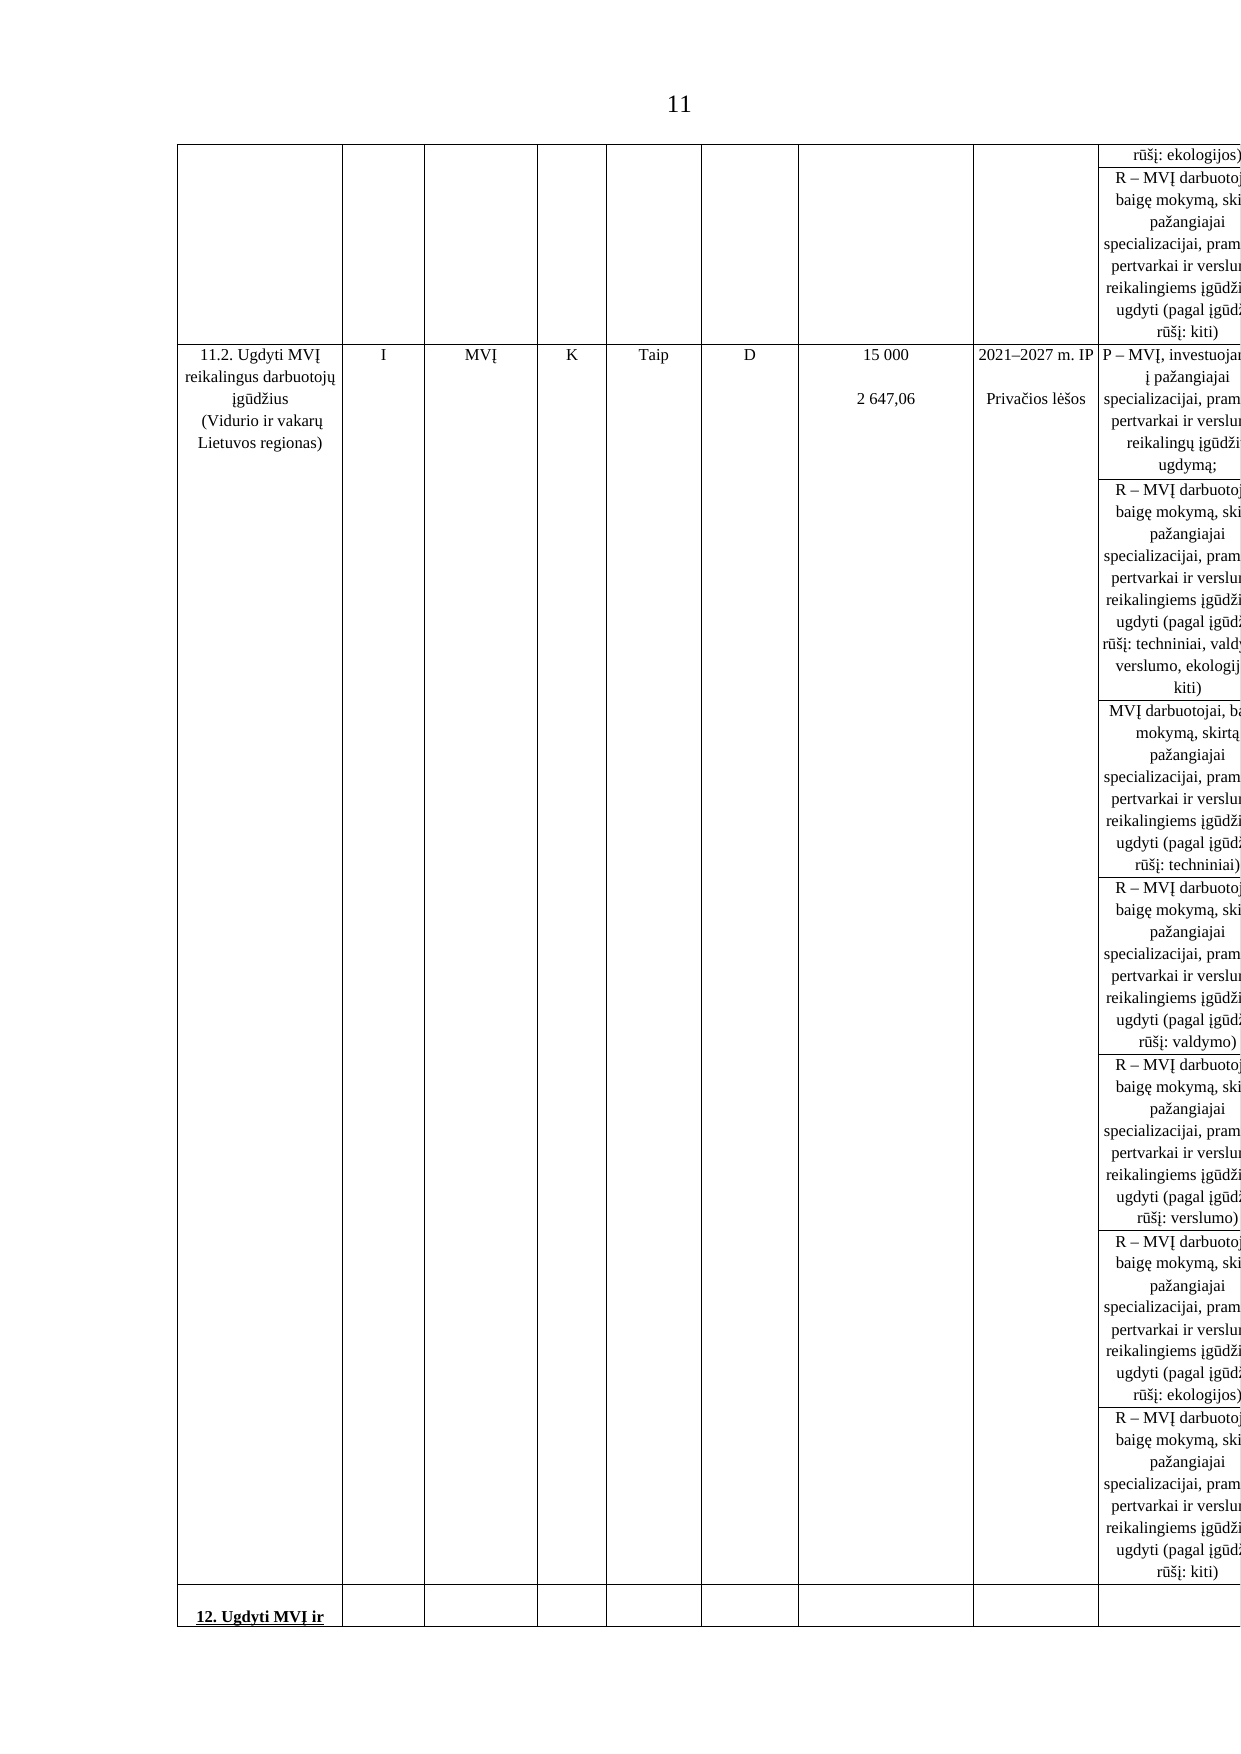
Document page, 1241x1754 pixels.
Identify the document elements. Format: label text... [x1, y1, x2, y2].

table_cell R – MVĮ darbuotojai, baigę mokymą, skirtą pažangiajai specializacijai, pramonės pertvarkai ir verslumui reikalingiems įgūdžiams ugdyti (pagal įgūdžių rūšį: valdymo) [1099, 878, 1240, 1053]
table_cell [974, 145, 1098, 344]
table_cell R – MVĮ darbuotojai, baigę mokymą, skirtą pažangiajai specializacijai, pramonės pertvarkai ir verslumui reikalingiems įgūdžiams ugdyti (pagal įgūdžių rūšį: ekologijos) [1099, 1231, 1240, 1407]
table_cell [538, 1585, 606, 1626]
table_cell [974, 1585, 1098, 1626]
table_cell [702, 145, 798, 344]
table_cell [178, 145, 342, 344]
table_cell [607, 1585, 701, 1626]
table_cell MVĮ darbuotojai, baigę mokymą, skirtą pažangiajai specializacijai, pramonės pertvarkai ir verslumui reikalingiems įgūdžiams ugdyti (pagal įgūdžių rūšį: techniniai) [1099, 701, 1240, 877]
table_cell R – MVĮ darbuotojai, baigę mokymą, skirtą pažangiajai specializacijai, pramonės pertvarkai ir verslumui reikalingiems įgūdžiams ugdyti (pagal įgūdžių rūšį: verslumo) [1099, 1055, 1240, 1230]
table_cell R – MVĮ darbuotojai, baigę mokymą, skirtą pažangiajai specializacijai, pramonės pertvarkai ir verslumui reikalingiems įgūdžiams ugdyti (pagal įgūdžių rūšį: kiti) [1099, 1408, 1240, 1584]
table_cell D [702, 345, 798, 1584]
table_cell [799, 1585, 973, 1626]
table_cell [538, 145, 606, 344]
table_cell 15 000 2 647,06 [799, 345, 973, 1584]
table_cell 11.2. Ugdyti MVĮ reikalingus darbuotojų įgūdžius (Vidurio ir vakarų Lietuvos regionas) [178, 345, 342, 1584]
table_cell K [538, 345, 606, 1584]
table_cell [799, 145, 973, 344]
table_cell [702, 1585, 798, 1626]
table_cell P – MVĮ, investuojančios į pažangiajai specializacijai, pramonės pertvarkai ir verslumui reikalingų įgūdžių ugdymą; [1099, 345, 1240, 479]
table_cell [607, 145, 701, 344]
table_cell MVĮ [425, 345, 537, 1584]
table_cell R – MVĮ darbuotojai, baigę mokymą, skirtą pažangiajai specializacijai, pramonės pertvarkai ir verslumui reikalingiems įgūdžiams ugdyti (pagal įgūdžių rūšį: techniniai, valdymo, verslumo, ekologijos, kiti) [1099, 480, 1240, 700]
table_cell 2021–2027 m. IP Privačios lėšos [974, 345, 1098, 1584]
table_cell [343, 1585, 424, 1626]
table_cell [425, 1585, 537, 1626]
table_cell [1099, 1585, 1240, 1626]
table_cell [425, 145, 537, 344]
table_cell [343, 145, 424, 344]
table_cell R – MVĮ darbuotojai, baigę mokymą, skirtą pažangiajai specializacijai, pramonės pertvarkai ir verslumui reikalingiems įgūdžiams ugdyti (pagal įgūdžių rūšį: kiti) [1099, 168, 1240, 344]
table_cell 12. Ugdyti MVĮ ir [178, 1585, 342, 1626]
table_cell I [343, 345, 424, 1584]
table_cell Taip [607, 345, 701, 1584]
